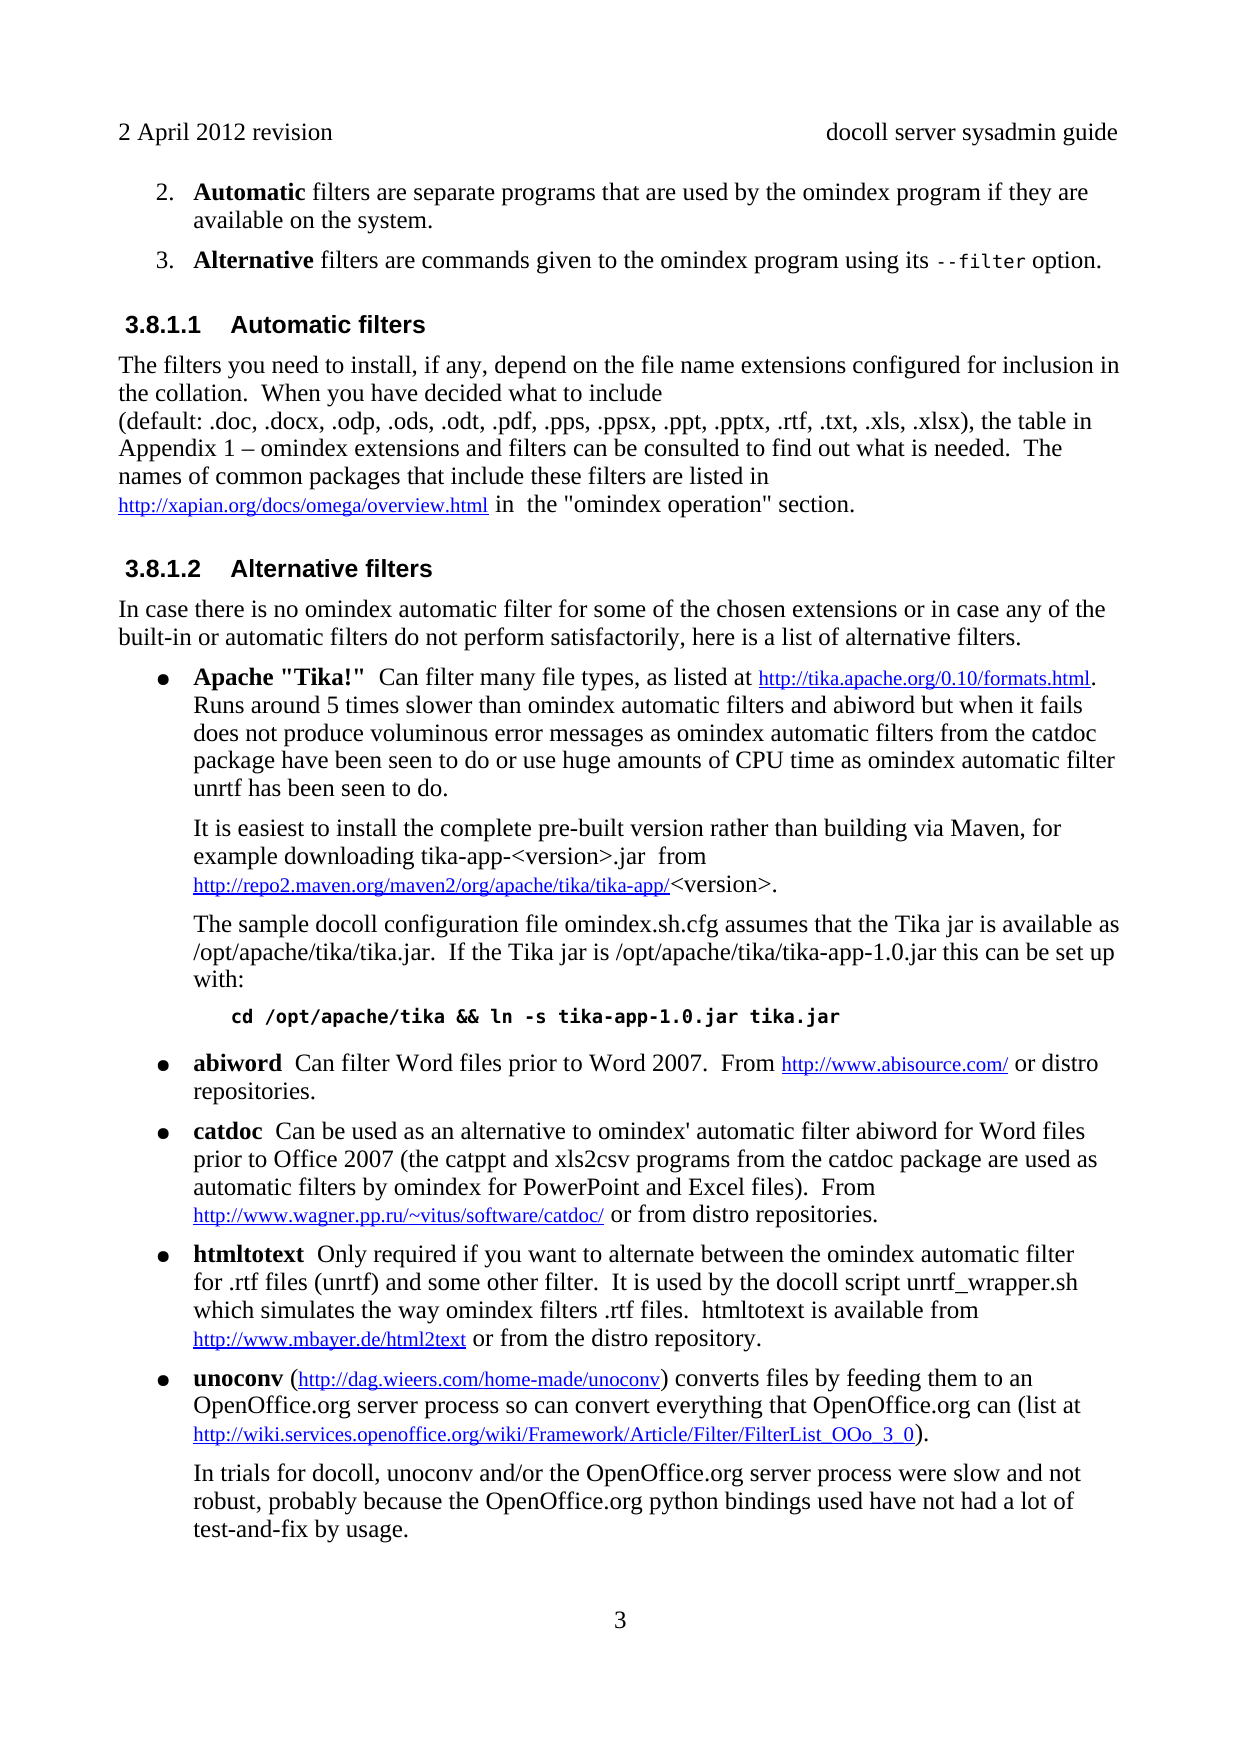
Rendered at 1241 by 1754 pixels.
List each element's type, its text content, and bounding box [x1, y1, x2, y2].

text The sample docoll configuration file omindex.sh.cfg assumes that the Tika jar is available as /opt/apache/tika/tika.jar. If the Tika jar is /opt/apache/tika/tika-app-1.0.jar this can be set up with: [193, 910, 1122, 993]
subtitle Automatic filters [118, 311, 1122, 339]
list unoconv (http://dag.wieers.com/home-made/unoconv) converts files by feeding them to an OpenOffice.org server process so can convert everything that OpenOffice.org can (list at http://wiki.services.openoffice.org/wiki/Framework/Article/Filter/FilterList_OOo_3_0). [156, 1364, 1122, 1447]
list Alternative filters are commands given to the omindex program using its --filter option. [156, 246, 1122, 274]
text In trials for docoll, unoconv and/or the OpenOffice.org server process were slow and not robust, probably because the OpenOffice.org python bindings used have not had a lot of test-and-fix by usage. [193, 1459, 1122, 1543]
list Apache "Tika!" Can filter many file types, as listed at http://tika.apache.org/0.10/formats.html. Runs around 5 times slower than omindex automatic filters and abiword but when it fails does not produce voluminous error messages as omindex automatic filters from the catdoc package have been seen to do or use huge amounts of CPU time as omindex automatic filter unrtf has been seen to do. [156, 663, 1122, 802]
list catdoc Can be used as an alternative to omindex' automatic filter abiword for Word files prior to Office 2007 (the catppt and xls2csv programs from the catdoc package are used as automatic filters by omindex for PowerPoint and Excel files). From http://www.wagner.pp.ru/~vitus/software/catdoc/ or from distro repositories. [156, 1117, 1122, 1228]
text It is easiest to install the complete pre-built version rather than building via Maven, for example downloading tika-app-<version>.jar from http://repo2.maven.org/maven2/org/apache/tika/tika-app/<version>. [193, 814, 1122, 897]
list Automatic filters are separate programs that are used by the omindex program if they are available on the system. [156, 178, 1122, 233]
list htmltotext Only required if you want to alternate between the omindex automatic filter for .rtf files (unrtf) and some other filter. It is used by the docoll script unrtf_wrapper.sh which simulates the way omindex filters .rtf files. htmltotext is available from http://www.mbayer.de/html2text or from the distro repository. [156, 1241, 1122, 1351]
subtitle Alternative filters [118, 555, 1122, 583]
text In case there is no omindex automatic filter for some of the chosen extensions or in case any of the built-in or automatic filters do not perform satisfactorily, here is a list of alternative filters. [118, 595, 1122, 651]
text The filters you need to install, if any, depend on the file name extensions configured for inclusion in the collation. When you have decided what to include (default: .doc, .docx, .odp, .ods, .odt, .pdf, .pps, .ppsx, .ppt, .pptx, .rtf, .txt, .xls, .xlsx), the table in Appendix 1 – omindex extensions and filters can be consulted to find out what is needed. The names of common packages that include these filters are listed in http://xapian.org/docs/omega/overview.html in the "omindex operation" section. [118, 351, 1122, 518]
text cd /opt/apache/tika && ln -s tika-app-1.0.jar tika.jar [231, 1006, 1122, 1049]
list abiword Can filter Word files prior to Word 2007. From http://www.abisource.com/ or distro repositories. [156, 1049, 1122, 1105]
